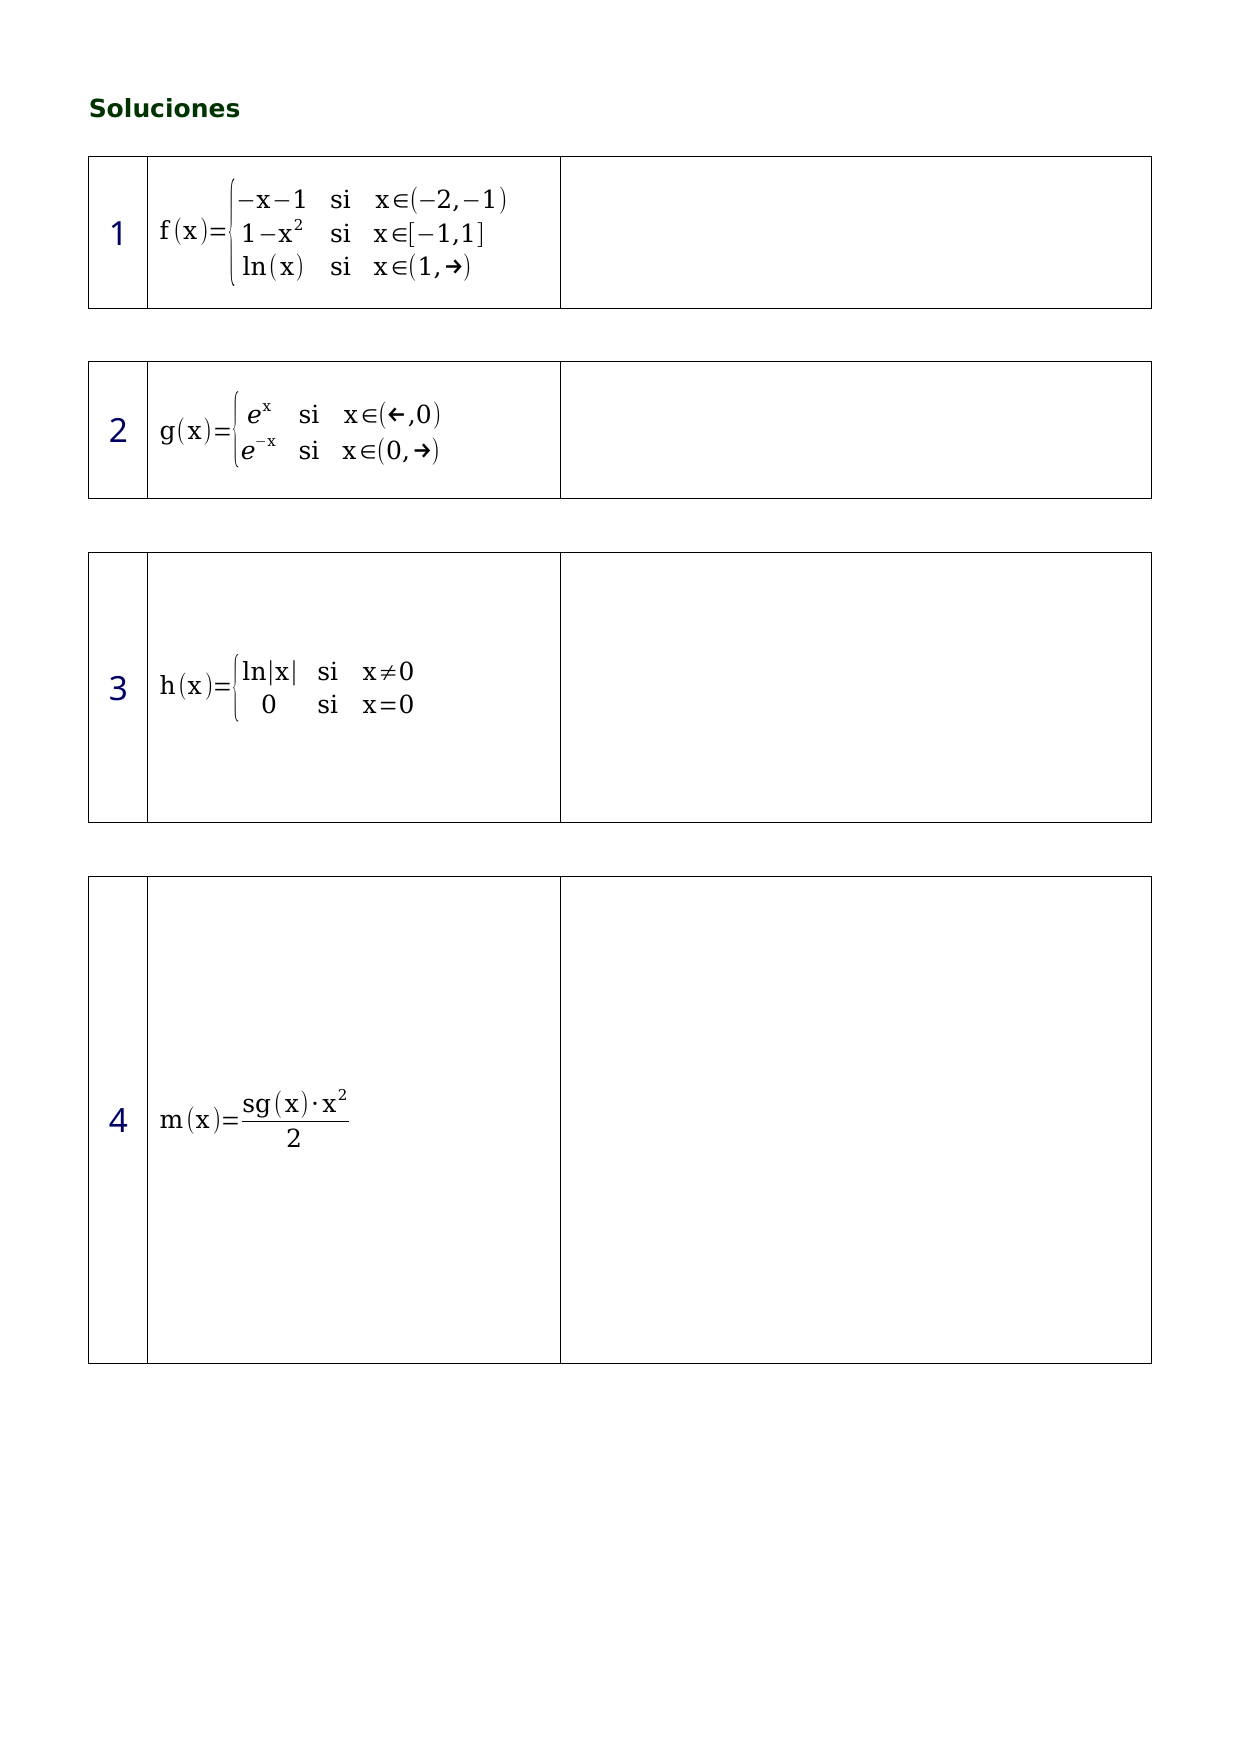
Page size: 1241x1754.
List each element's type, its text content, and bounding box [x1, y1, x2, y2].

table_header [561, 553, 1151, 822]
table_header 3 [89, 553, 147, 822]
table_header 1 [89, 157, 147, 307]
table_header 2 [89, 362, 147, 498]
table_header [148, 362, 560, 498]
table_header [148, 877, 560, 1362]
table_header [148, 157, 560, 307]
table_header [561, 157, 1151, 307]
table_header [561, 877, 1151, 1362]
text Soluciones [88, 94, 1152, 124]
table_header [561, 362, 1151, 498]
table_header [148, 553, 560, 822]
table_header 4 [89, 877, 147, 1362]
